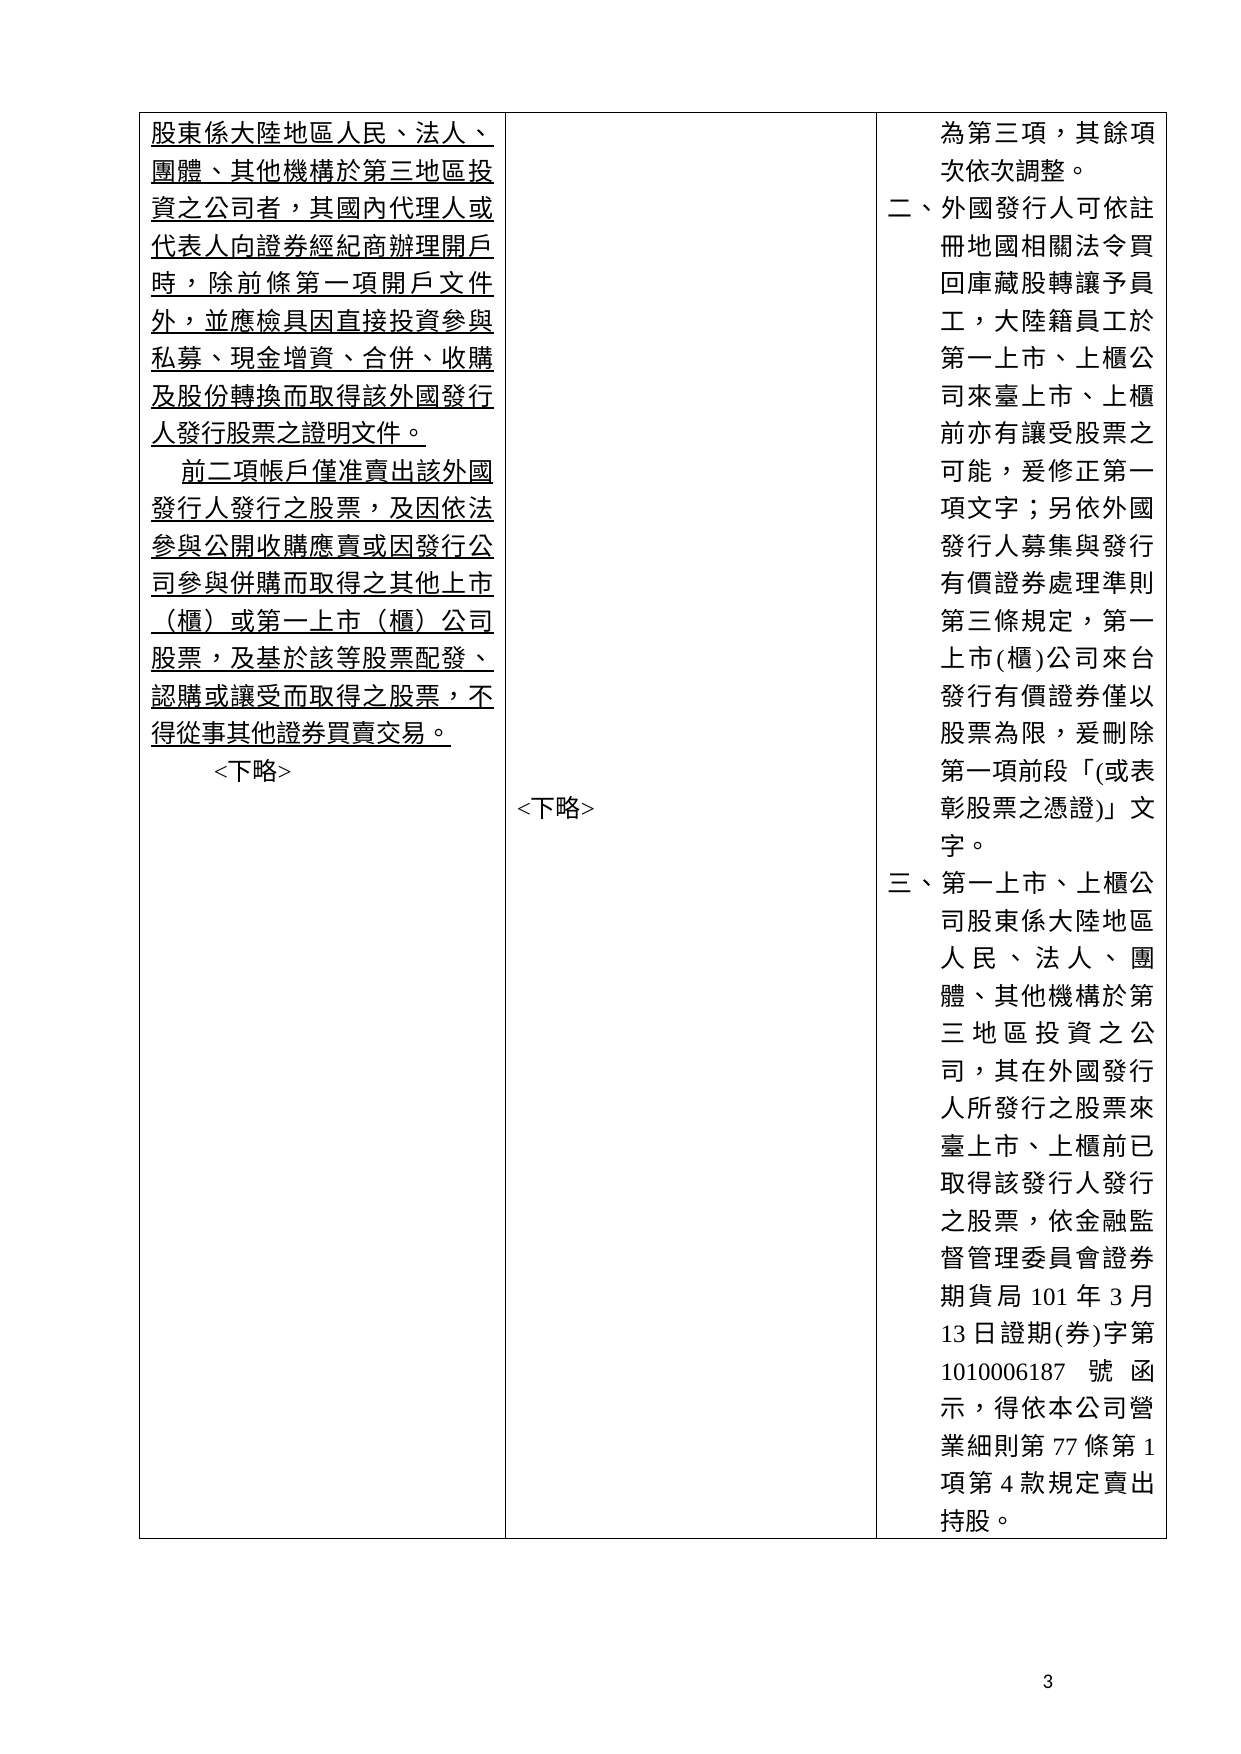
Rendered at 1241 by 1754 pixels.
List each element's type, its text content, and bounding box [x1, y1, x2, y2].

table_cell 為第三項，其餘項次依次調整。 二、外國發行人可依註冊地國相關法令買回庫藏股轉讓予員工，大陸籍員工於第一上市、上櫃公司來臺上市、上櫃前亦有讓受股票之可能，爰修正第一項文字；另依外國發行人募集與發行有價證券處理準則第三條規定，第一上市(櫃)公司來台發行有價證券僅以股票為限，爰刪除第一項前段「(或表彰股票之憑證)」文字。 三、第一上市、上櫃公司股東係大陸地區人民、法人、團體、其他機構於第三地區投資之公司，其在外國發行人所發行之股票來臺上市、上櫃前已取得該發行人發行之股票，依金融監督管理委員會證券期貨局101年3月13日證期(券)字第1010006187號函示，得依本公司營業細則第77條第1項第4款規定賣出持股。 [877, 113, 1166, 1538]
table_cell <下略> [506, 113, 876, 1538]
table_cell 股東係大陸地區人民、法人、團體、其他機構於第三地區投資之公司者，其國內代理人或代表人向證券經紀商辦理開戶時，除前條第一項開戶文件外，並應檢具因直接投資參與私募、現金增資、合併、收購及股份轉換而取得該外國發行人發行股票之證明文件。 前二項帳戶僅准賣出該外國發行人發行之股票，及因依法參與公開收購應賣或因發行公司參與併購而取得之其他上市（櫃）或第一上市（櫃）公司股票，及基於該等股票配發、認購或讓受而取得之股票，不得從事其他證券買賣交易。 <下略> [140, 113, 505, 1538]
